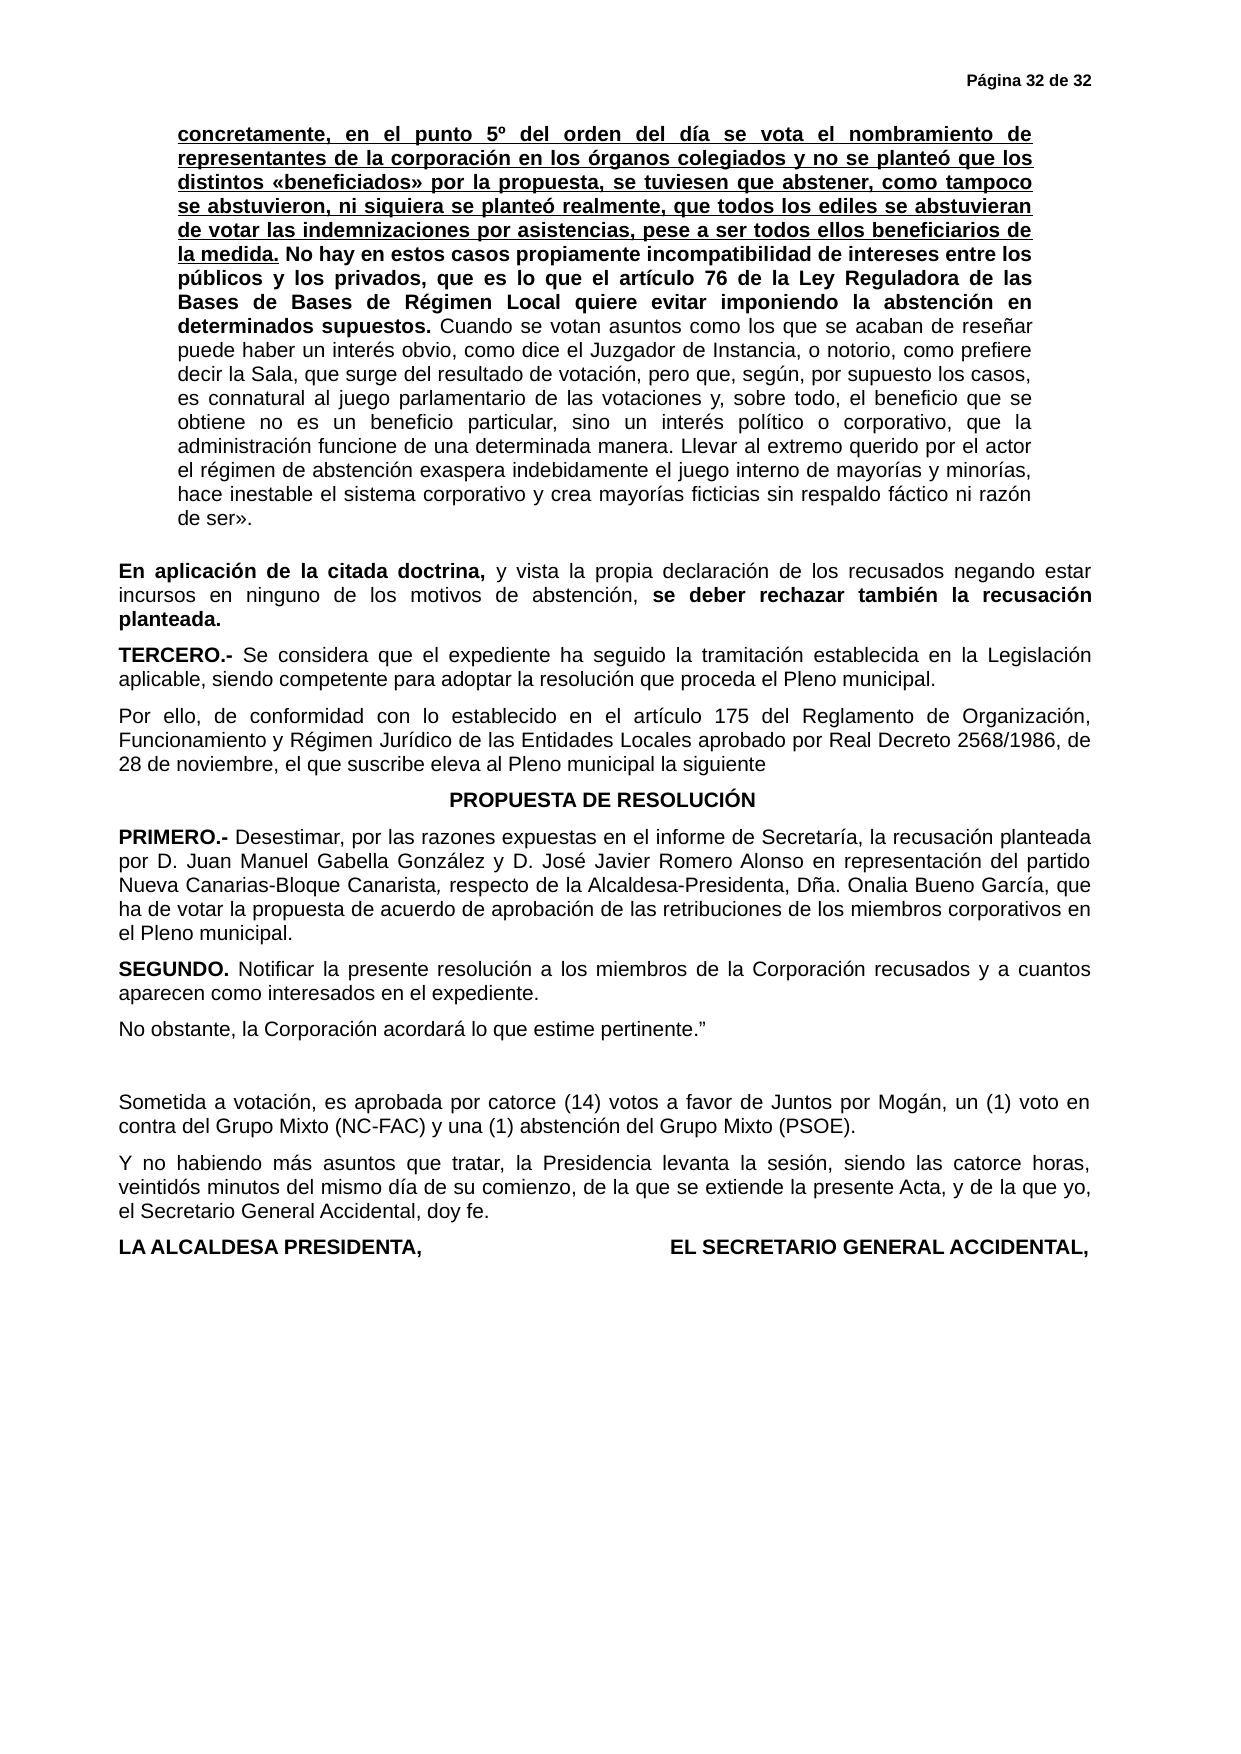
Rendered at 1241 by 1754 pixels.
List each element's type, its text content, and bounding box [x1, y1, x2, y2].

text representantes de la corporación en los órganos colegiados y no se planteó que los [177, 144, 1033, 167]
text distintos «beneficiados» por la propuesta, se tuviesen que abstener, como tampoco [177, 168, 1033, 191]
text concretamente, en el punto 5º del orden del día se vota el nombramiento de [177, 122, 1033, 143]
text PROPUESTA DE RESOLUCIÓN [118, 788, 1092, 812]
text PRIMERO.- Desestimar, por las razones expuestas en el informe de Secretaría, la recusación planteada por D. Juan Manuel Gabella González y D. José Javier Romero Alonso en representación del partido Nueva Canarias-Bloque Canarista, respecto de la Alcaldesa-Presidenta, Dña. Onalia Bueno García, que ha de votar la propuesta de acuerdo de aprobación de las retribuciones de los miembros corporativos en el Pleno municipal. [118, 824, 1092, 944]
table_header [768, 1271, 1092, 1319]
text se abstuvieron, ni siquiera se planteó realmente, que todos los ediles se abstuvieran [177, 192, 1033, 215]
table_header [122, 1271, 443, 1319]
table_header [443, 1271, 768, 1319]
text No obstante, la Corporación acordará lo que estime pertinente.” [118, 1017, 1092, 1041]
text LA ALCALDESA PRESIDENTA, EL SECRETARIO GENERAL ACCIDENTAL, [118, 1235, 1092, 1259]
text TERCERO.- Se considera que el expediente ha seguido la tramitación establecida en la Legislación aplicable, siendo competente para adoptar la resolución que proceda el Pleno municipal. [118, 643, 1092, 691]
text En aplicación de la citada doctrina, y vista la propia declaración de los recusados negando estar incursos en ninguno de los motivos de abstención, se deber rechazar también la recusación planteada. [118, 559, 1092, 631]
text la medida. No hay en estos casos propiamente incompatibilidad de intereses entre los públicos y los privados, que es lo que el artículo 76 de la Ley Reguladora de las Bases de Bases de Régimen Local quiere evitar imponiendo la abstención en determinados supuestos. Cuando se votan asuntos como los que se acaban de reseñar puede haber un interés obvio, como dice el Juzgador de Instancia, o notorio, como prefiere decir la Sala, que surge del resultado de votación, pero que, según, por supuesto los casos, es connatural al juego parlamentario de las votaciones y, sobre todo, el beneficio que se obtiene no es un beneficio particular, sino un interés político o corporativo, que la administración funcione de una determinada manera. Llevar al extremo querido por el actor el régimen de abstención exaspera indebidamente el juego interno de mayorías y minorías, hace inestable el sistema corporativo y crea mayorías ficticias sin respaldo fáctico ni razón de ser». [177, 240, 1033, 529]
text Por ello, de conformidad con lo establecido en el artículo 175 del Reglamento de Organización, Funcionamiento y Régimen Jurídico de las Entidades Locales aprobado por Real Decreto 2568/1986, de 28 de noviembre, el que suscribe eleva al Pleno municipal la siguiente [118, 704, 1092, 776]
text Y no habiendo más asuntos que tratar, la Presidencia levanta la sesión, siendo las catorce horas, veintidós minutos del mismo día de su comienzo, de la que se extiende la presente Acta, y de la que yo, el Secretario General Accidental, doy fe. [118, 1151, 1092, 1222]
text SEGUNDO. Notificar la presente resolución a los miembros de la Corporación recusados y a cuantos aparecen como interesados en el expediente. [118, 957, 1092, 1005]
text de votar las indemnizaciones por asistencias, pese a ser todos ellos beneficiarios de [177, 216, 1033, 239]
text Sometida a votación, es aprobada por catorce (14) votos a favor de Juntos por Mogán, un (1) voto en contra del Grupo Mixto (NC-FAC) y una (1) abstención del Grupo Mixto (PSOE). [118, 1090, 1092, 1138]
